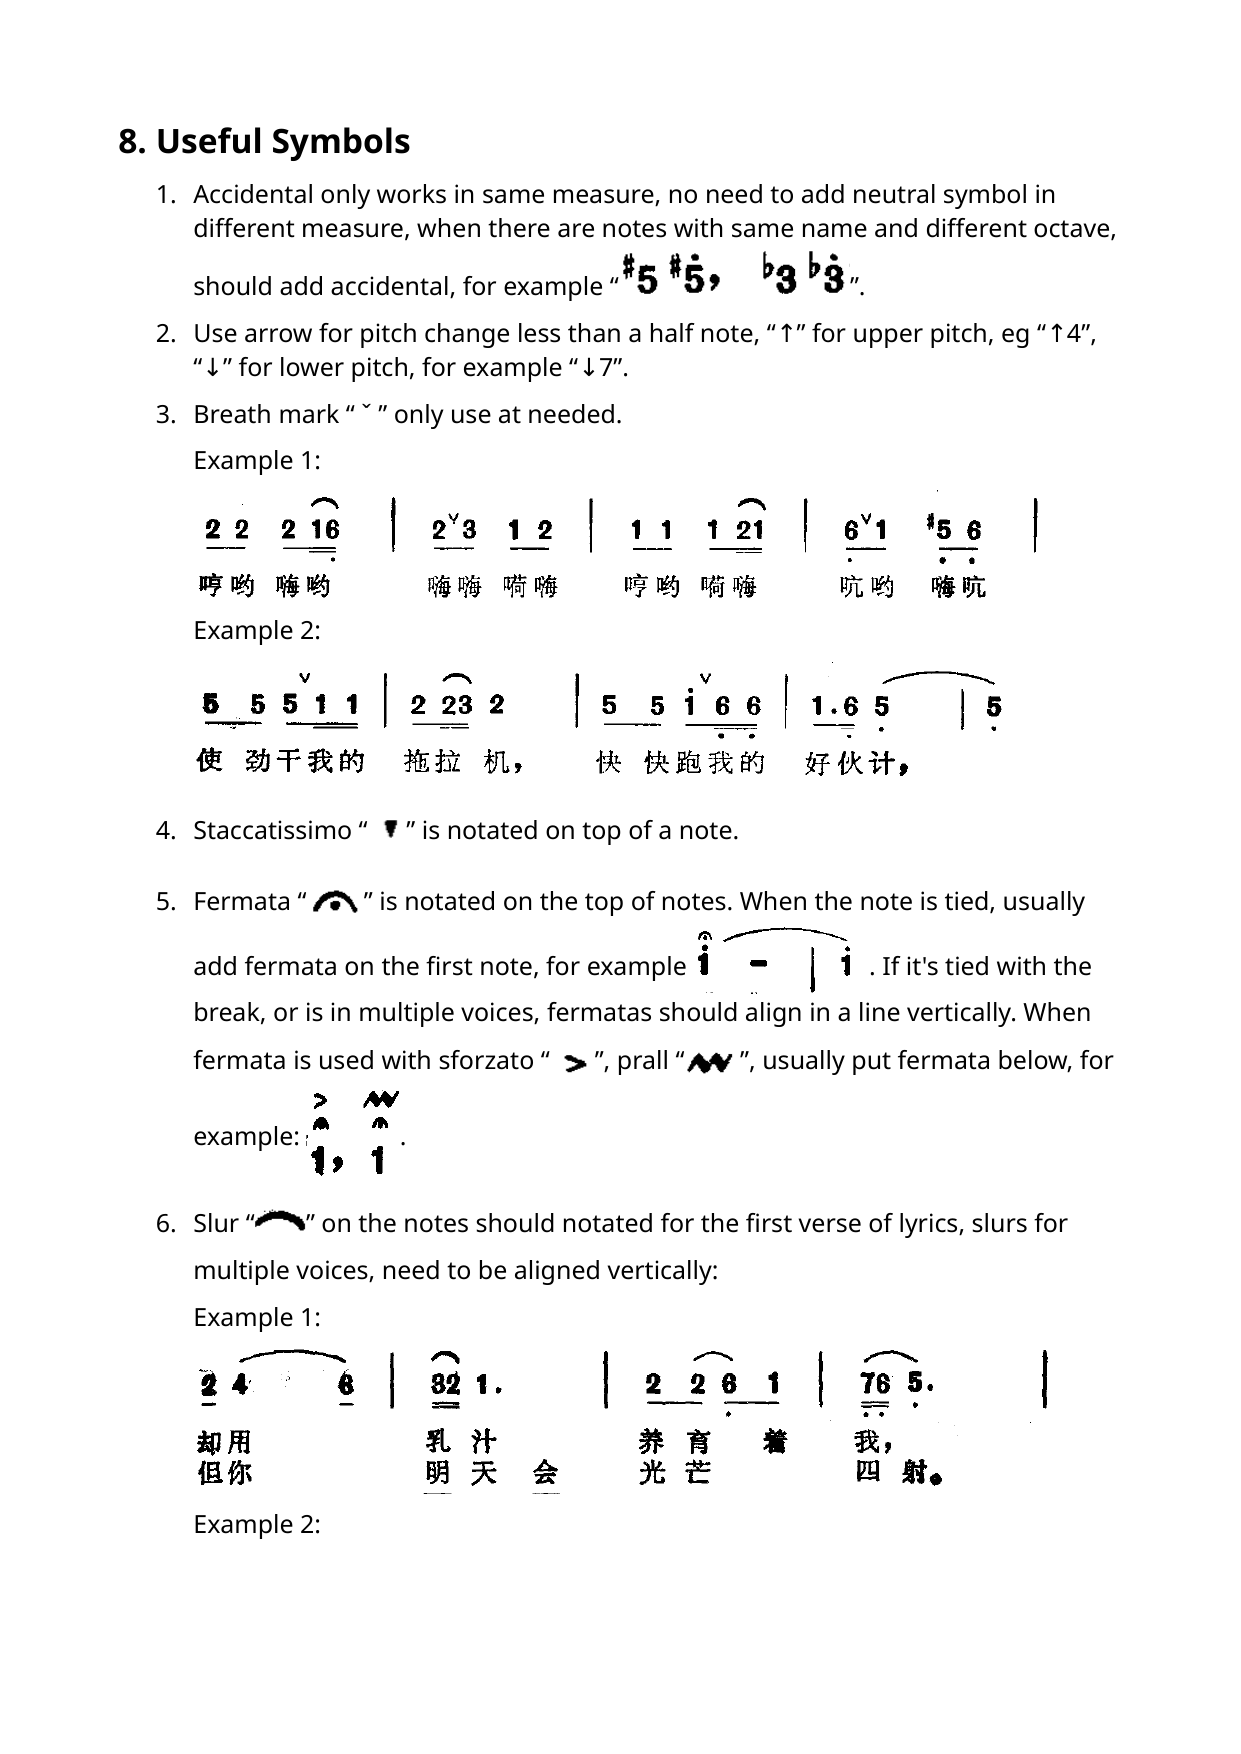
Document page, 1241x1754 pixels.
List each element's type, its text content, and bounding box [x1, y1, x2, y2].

list Use arrow for pitch change less than a half note, “↑” for upper pitch, eg “↑4”, “↓” for lower pitch, for example “↓7”. [156, 316, 1122, 384]
list Accidental only works in same measure, no need to add neutral symbol in different measure, when there are notes with same name and different octave, should add accidental, for example “”. [156, 176, 1122, 303]
list Example 1: [156, 1299, 1122, 1333]
list Example 2: [156, 1507, 1122, 1541]
list ” is notated on top of a note. [407, 794, 1122, 860]
list Fermata “” is notated on the top of notes. When the note is tied, usually add fermata on the first note, for example . If it's tied with the break, or is in multiple voices, fermatas should align in a line vertically. When fermata is used with sforzato “”, prall “”, usually put fermata below, for example: . [156, 873, 1122, 1178]
list Breath mark “ ˇ ” only use at needed. [156, 396, 1122, 430]
list Example 2: [156, 613, 1122, 647]
list Staccatissimo “ [156, 794, 367, 860]
list Example 1: [156, 443, 1122, 477]
subtitle 8. Useful Symbols [118, 118, 1122, 164]
list Slur “” on the notes should notated for the first verse of lyrics, slurs for multiple voices, need to be aligned vertically: [156, 1191, 1122, 1287]
